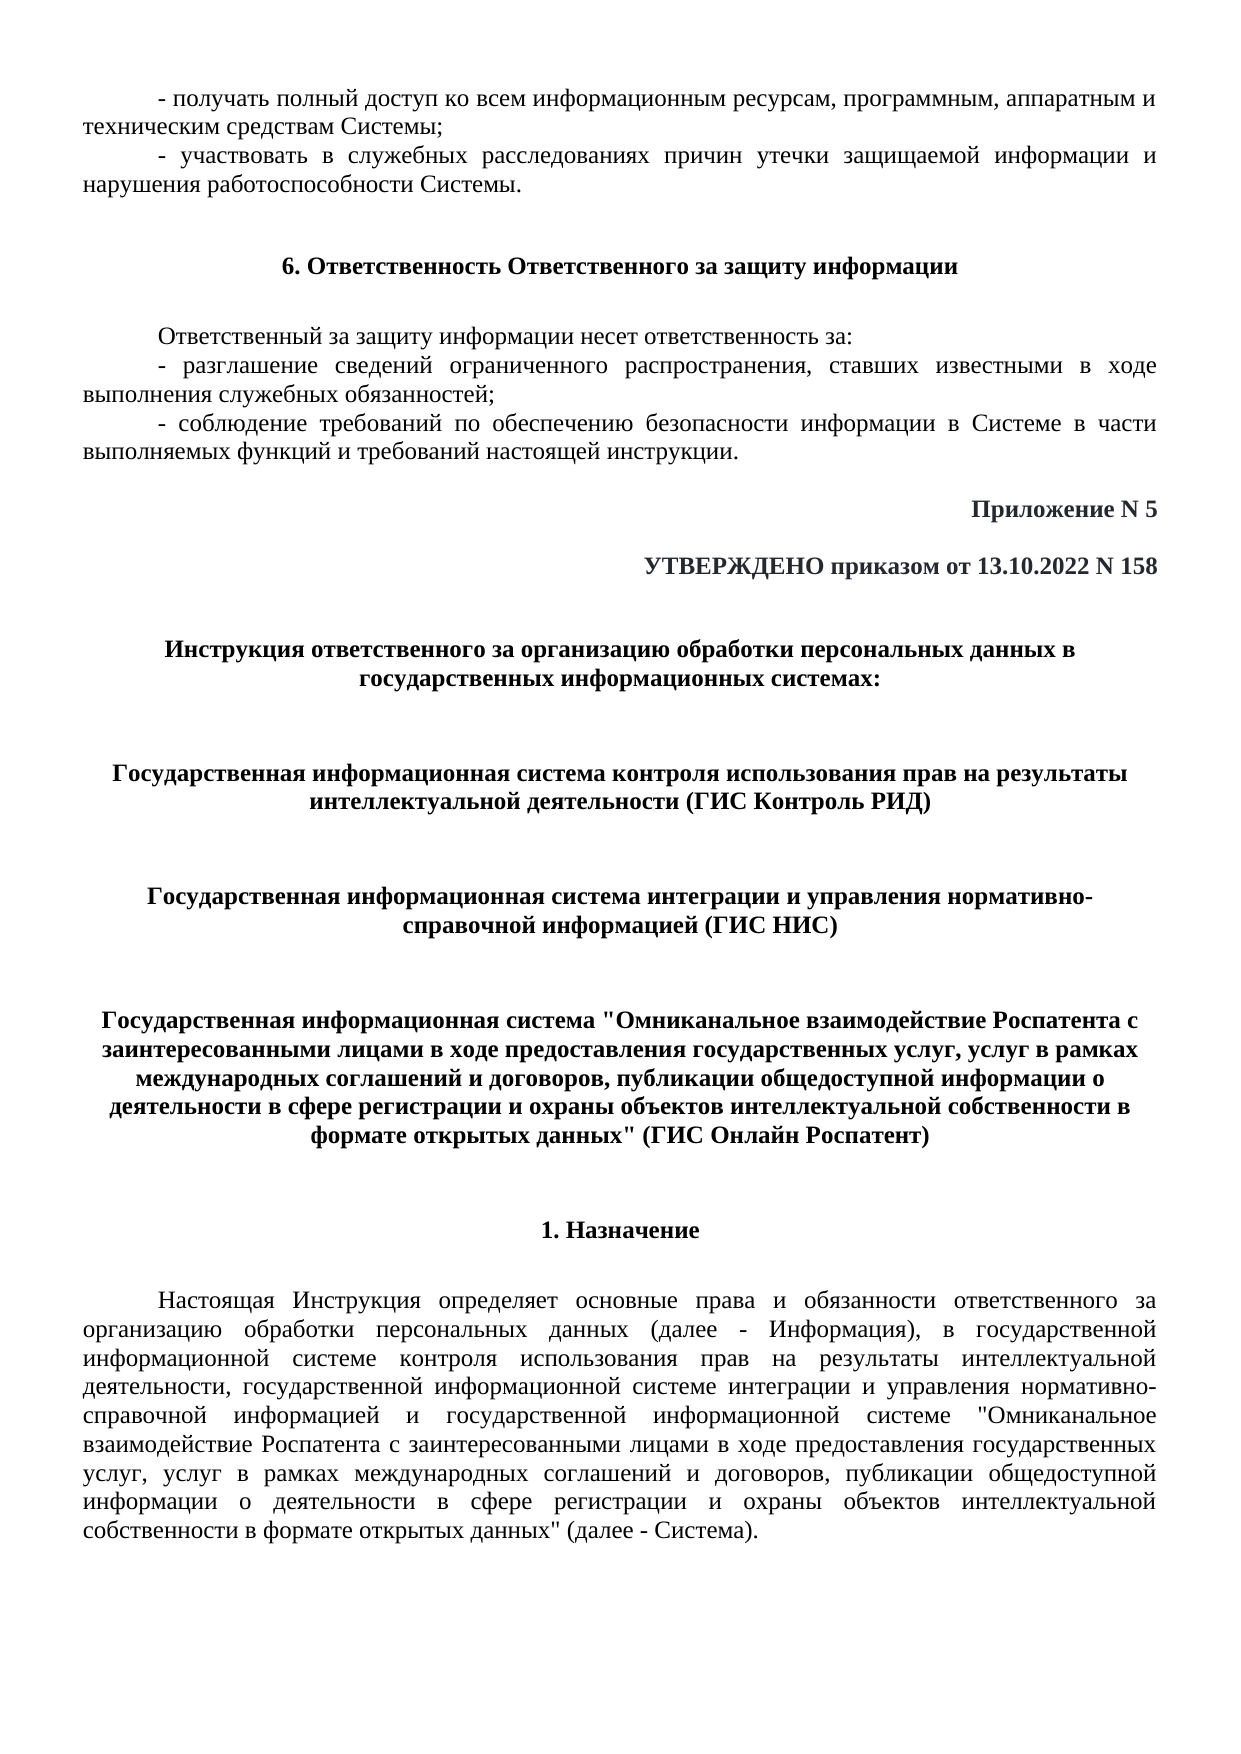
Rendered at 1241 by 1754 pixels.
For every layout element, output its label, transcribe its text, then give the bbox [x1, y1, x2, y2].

text - участвовать в служебных расследованиях причин утечки защищаемой информации и нарушения работоспособности Системы. [83, 140, 1157, 198]
subtitle 1. Назначение [83, 1215, 1157, 1244]
subtitle Государственная информационная система интеграции и управления нормативно-справочной информацией (ГИС НИС) [83, 881, 1157, 939]
text - разглашение сведений ограниченного распространения, ставших известными в ходе выполнения служебных обязанностей; [83, 350, 1157, 408]
subtitle Государственная информационная система "Омниканальное взаимодействие Роспатента с заинтересованными лицами в ходе предоставления государственных услуг, услуг в рамках международных соглашений и договоров, публикации общедоступной информации о деятельности в сфере регистрации и охраны объектов интеллектуальной собственности в формате открытых данных" (ГИС Онлайн Роспатент) [83, 1005, 1157, 1149]
text УТВЕРЖДЕНО приказом от 13.10.2022 N 158 [83, 551, 1157, 580]
text - получать полный доступ ко всем информационным ресурсам, программным, аппаратным и техническим средствам Системы; [83, 83, 1157, 140]
text Ответственный за защиту информации несет ответственность за: [83, 321, 1157, 350]
subtitle Государственная информационная система контроля использования прав на результаты интеллектуальной деятельности (ГИС Контроль РИД) [83, 758, 1157, 815]
text - соблюдение требований по обеспечению безопасности информации в Системе в части выполняемых функций и требований настоящей инструкции. [83, 408, 1157, 465]
subtitle 6. Ответственность Ответственного за защиту информации [83, 251, 1157, 280]
subtitle Инструкция ответственного за организацию обработки персональных данных в государственных информационных системах: [83, 634, 1157, 691]
text Приложение N 5 [83, 494, 1157, 523]
text Настоящая Инструкция определяет основные права и обязанности ответственного за организацию обработки персональных данных (далее - Информация), в государственной информационной системе контроля использования прав на результаты интеллектуальной деятельности, государственной информационной системе интеграции и управления нормативно-справочной информацией и государственной информационной системе "Омниканальное взаимодействие Роспатента с заинтересованными лицами в ходе предоставления государственных услуг, услуг в рамках международных соглашений и договоров, публикации общедоступной информации о деятельности в сфере регистрации и охраны объектов интеллектуальной собственности в формате открытых данных" (далее - Система). [83, 1285, 1157, 1544]
